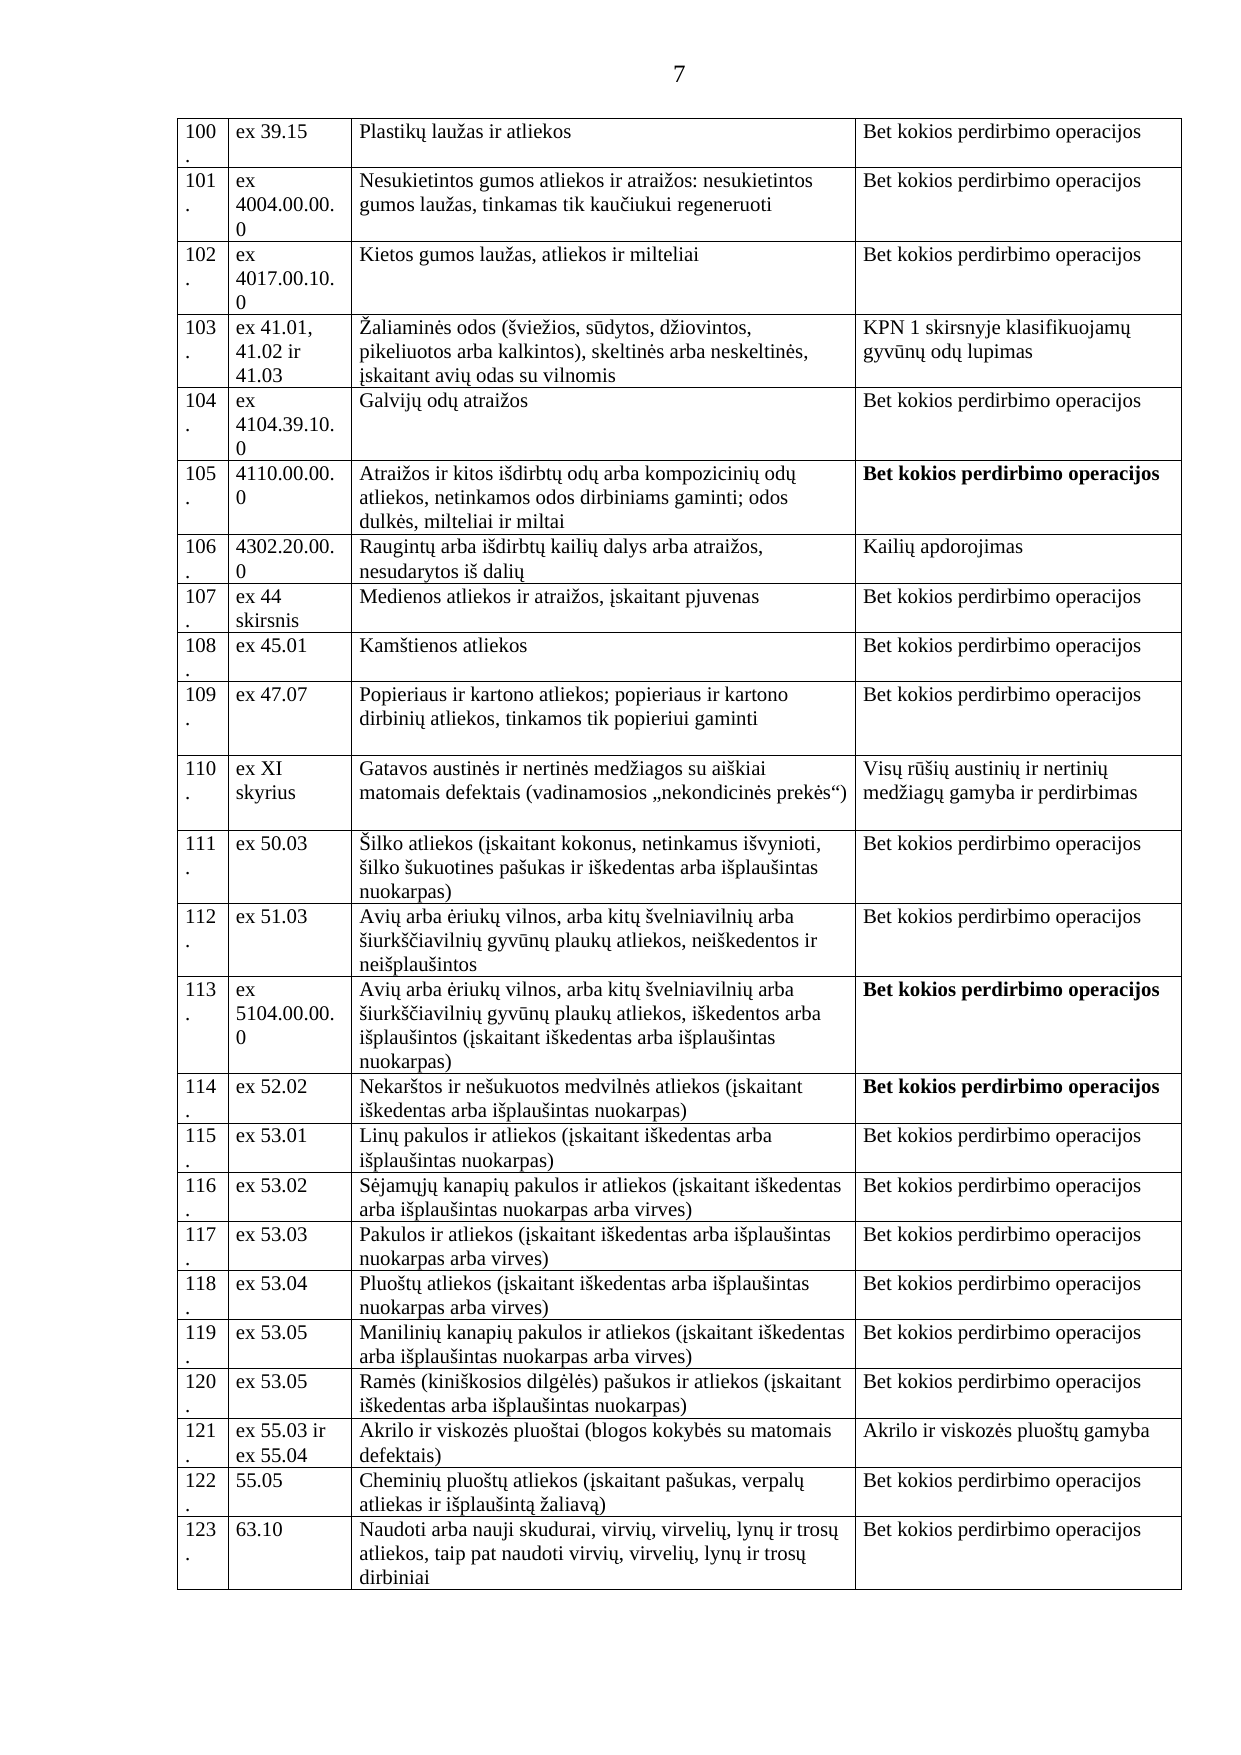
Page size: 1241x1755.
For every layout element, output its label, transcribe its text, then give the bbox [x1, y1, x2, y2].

table_cell Linų pakulos ir atliekos (įskaitant iškedentas arba išplaušintas nuokarpas) [352, 1124, 855, 1172]
table_cell Raugintų arba išdirbtų kailių dalys arba atraižos, nesudarytos iš dalių [352, 535, 855, 583]
table_cell ex 45.01 [229, 633, 351, 681]
table_cell Plastikų laužas ir atliekos [352, 119, 855, 167]
table_cell Bet kokios perdirbimo operacijos [856, 1369, 1181, 1417]
table_cell ex XI skyrius [229, 756, 351, 804]
table_cell [178, 730, 228, 755]
table_cell ex 50.03 [229, 831, 351, 903]
table_cell ex 5104.00.00.0 [229, 977, 351, 1073]
table_cell 123. [178, 1517, 228, 1589]
table_cell ex 55.03 ir ex 55.04 [229, 1419, 351, 1467]
table_cell [229, 804, 351, 829]
table_cell Visų rūšių austinių ir nertinių medžiagų gamyba ir perdirbimas [856, 756, 1181, 829]
table_cell Bet kokios perdirbimo operacijos [856, 831, 1181, 903]
table_cell 121. [178, 1419, 228, 1467]
table_cell Medienos atliekos ir atraižos, įskaitant pjuvenas [352, 584, 855, 632]
table_cell 4302.20.00.0 [229, 535, 351, 583]
table_cell 117. [178, 1222, 228, 1270]
table_cell Bet kokios perdirbimo operacijos [856, 1271, 1181, 1319]
table_cell ex 47.07 [229, 682, 351, 730]
table_cell ex 51.03 [229, 904, 351, 976]
table_cell Bet kokios perdirbimo operacijos [856, 1074, 1181, 1122]
table_cell 118. [178, 1271, 228, 1319]
table_cell ex 53.02 [229, 1173, 351, 1221]
table_cell 101. [178, 168, 228, 241]
table_cell 114. [178, 1074, 228, 1122]
table_cell Bet kokios perdirbimo operacijos [856, 119, 1181, 167]
table_cell Bet kokios perdirbimo operacijos [856, 1222, 1181, 1270]
table_cell ex 44 skirsnis [229, 584, 351, 632]
table_cell Akrilo ir viskozės pluoštų gamyba [856, 1419, 1181, 1467]
table_cell 4110.00.00.0 [229, 461, 351, 533]
table_cell Bet kokios perdirbimo operacijos [856, 1320, 1181, 1368]
table_cell Pluoštų atliekos (įskaitant iškedentas arba išplaušintas nuokarpas arba virves) [352, 1271, 855, 1319]
table_cell Bet kokios perdirbimo operacijos [856, 977, 1181, 1073]
table_cell Bet kokios perdirbimo operacijos [856, 168, 1181, 241]
table_cell ex 4104.39.10.0 [229, 388, 351, 460]
table_cell Kietos gumos laužas, atliekos ir milteliai [352, 242, 855, 314]
table_cell Avių arba ėriukų vilnos, arba kitų švelniavilnių arba šiurkščiavilnių gyvūnų plaukų atliekos, iškedentos arba išplaušintos (įskaitant iškedentas arba išplaušintas nuokarpas) [352, 977, 855, 1073]
table_cell Kamštienos atliekos [352, 633, 855, 681]
table_cell 112. [178, 904, 228, 976]
table_cell Ramės (kiniškosios dilgėlės) pašukos ir atliekos (įskaitant iškedentas arba išplaušintas nuokarpas) [352, 1369, 855, 1417]
table_cell ex 52.02 [229, 1074, 351, 1122]
table_cell ex 41.01, 41.02 ir 41.03 [229, 315, 351, 387]
table_cell Akrilo ir viskozės pluoštai (blogos kokybės su matomais defektais) [352, 1419, 855, 1467]
table_cell Bet kokios perdirbimo operacijos [856, 584, 1181, 632]
table_cell 106. [178, 535, 228, 583]
table_cell ex 4004.00.00.0 [229, 168, 351, 241]
table_cell ex 53.03 [229, 1222, 351, 1270]
table_cell Bet kokios perdirbimo operacijos [856, 1173, 1181, 1221]
table_cell Galvijų odų atraižos [352, 388, 855, 460]
table_cell Bet kokios perdirbimo operacijos [856, 1468, 1181, 1516]
table_cell 120. [178, 1369, 228, 1417]
table_cell 109. [178, 682, 228, 730]
table_cell 104. [178, 388, 228, 460]
table_cell 55.05 [229, 1468, 351, 1516]
table_cell Cheminių pluoštų atliekos (įskaitant pašukas, verpalų atliekas ir išplaušintą žaliavą) [352, 1468, 855, 1516]
table_cell 115. [178, 1124, 228, 1172]
table_cell Šilko atliekos (įskaitant kokonus, netinkamus išvynioti, šilko šukuotines pašukas ir iškedentas arba išplaušintas nuokarpas) [352, 831, 855, 903]
table_cell Bet kokios perdirbimo operacijos [856, 682, 1181, 755]
table_cell ex 53.05 [229, 1369, 351, 1417]
table_cell Nekarštos ir nešukuotos medvilnės atliekos (įskaitant iškedentas arba išplaušintas nuokarpas) [352, 1074, 855, 1122]
table_cell Pakulos ir atliekos (įskaitant iškedentas arba išplaušintas nuokarpas arba virves) [352, 1222, 855, 1270]
table_cell Bet kokios perdirbimo operacijos [856, 633, 1181, 681]
table_cell Naudoti arba nauji skudurai, virvių, virvelių, lynų ir trosų atliekos, taip pat naudoti virvių, virvelių, lynų ir trosų dirbiniai [352, 1517, 855, 1589]
table_cell Bet kokios perdirbimo operacijos [856, 388, 1181, 460]
table_cell Bet kokios perdirbimo operacijos [856, 461, 1181, 533]
table_cell Bet kokios perdirbimo operacijos [856, 904, 1181, 976]
table_cell 111. [178, 831, 228, 903]
table_cell ex 53.04 [229, 1271, 351, 1319]
table_cell Bet kokios perdirbimo operacijos [856, 1124, 1181, 1172]
table_cell ex 39.15 [229, 119, 351, 167]
table_cell 63.10 [229, 1517, 351, 1589]
table_cell Gatavos austinės ir nertinės medžiagos su aiškiai matomais defektais (vadinamosios „nekondicinės prekės“) [352, 756, 855, 829]
table_cell 100. [178, 119, 228, 167]
table_cell Manilinių kanapių pakulos ir atliekos (įskaitant iškedentas arba išplaušintas nuokarpas arba virves) [352, 1320, 855, 1368]
table_cell 113. [178, 977, 228, 1073]
table_cell Bet kokios perdirbimo operacijos [856, 242, 1181, 314]
table_cell 110. [178, 756, 228, 804]
table_cell KPN 1 skirsnyje klasifikuojamų gyvūnų odų lupimas [856, 315, 1181, 387]
table_cell 119. [178, 1320, 228, 1368]
table_cell 102. [178, 242, 228, 314]
table_cell Bet kokios perdirbimo operacijos [856, 1517, 1181, 1589]
table_cell 122. [178, 1468, 228, 1516]
table_cell Atraižos ir kitos išdirbtų odų arba kompozicinių odų atliekos, netinkamos odos dirbiniams gaminti; odos dulkės, milteliai ir miltai [352, 461, 855, 533]
table_cell 108. [178, 633, 228, 681]
table_cell Nesukietintos gumos atliekos ir atraižos: nesukietintos gumos laužas, tinkamas tik kaučiukui regeneruoti [352, 168, 855, 241]
table_cell 105. [178, 461, 228, 533]
table_cell Popieriaus ir kartono atliekos; popieriaus ir kartono dirbinių atliekos, tinkamos tik popieriui gaminti [352, 682, 855, 755]
table_cell [229, 730, 351, 755]
table_cell Sėjamųjų kanapių pakulos ir atliekos (įskaitant iškedentas arba išplaušintas nuokarpas arba virves) [352, 1173, 855, 1221]
table_cell Kailių apdorojimas [856, 535, 1181, 583]
table_cell Žaliaminės odos (šviežios, sūdytos, džiovintos, pikeliuotos arba kalkintos), skeltinės arba neskeltinės, įskaitant avių odas su vilnomis [352, 315, 855, 387]
table_cell [178, 804, 228, 829]
table_cell ex 53.05 [229, 1320, 351, 1368]
table_cell ex 4017.00.10.0 [229, 242, 351, 314]
table_cell ex 53.01 [229, 1124, 351, 1172]
table_cell 103. [178, 315, 228, 387]
table_cell 116. [178, 1173, 228, 1221]
table_cell 107. [178, 584, 228, 632]
table_cell Avių arba ėriukų vilnos, arba kitų švelniavilnių arba šiurkščiavilnių gyvūnų plaukų atliekos, neiškedentos ir neišplaušintos [352, 904, 855, 976]
